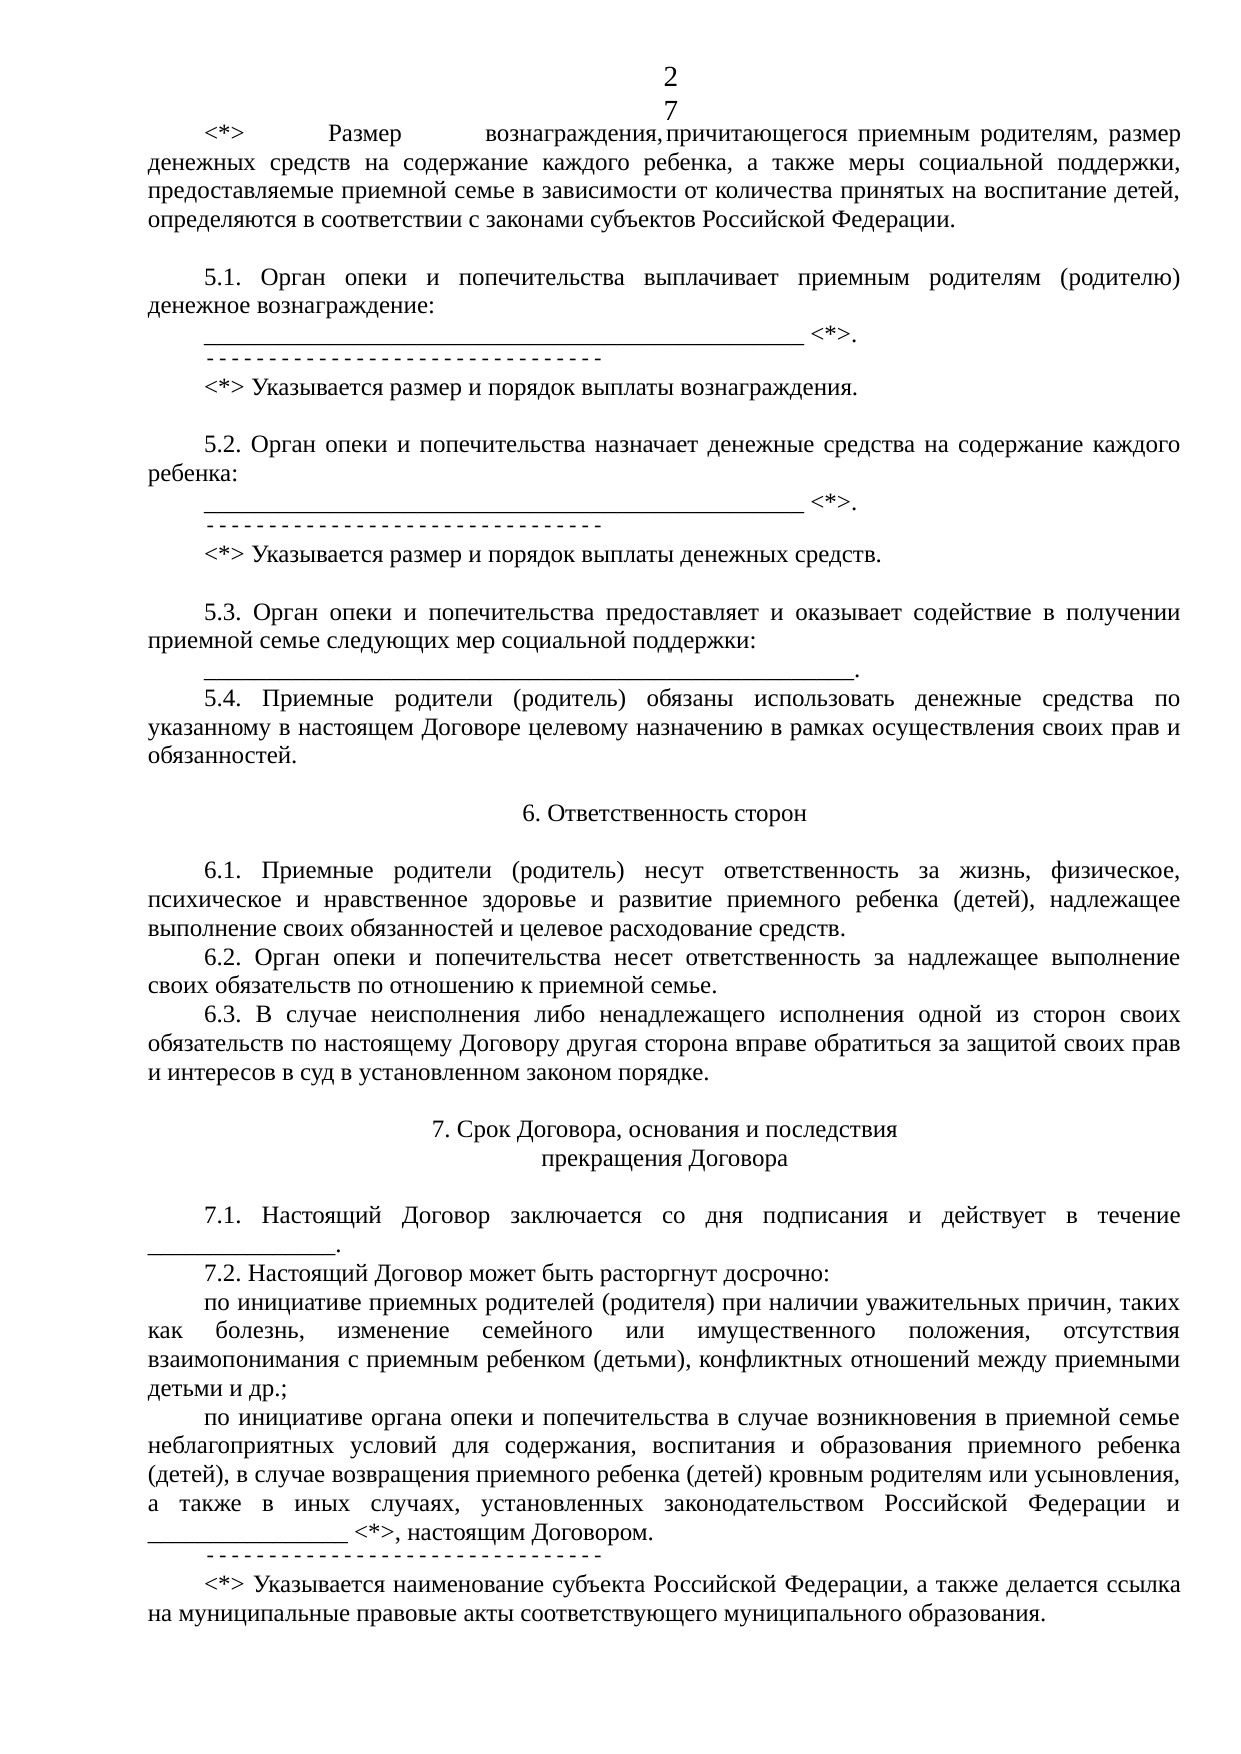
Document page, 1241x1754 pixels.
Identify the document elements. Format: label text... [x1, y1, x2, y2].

text -------------------------------- [148, 348, 1181, 372]
text 5.3. Орган опеки и попечительства предоставляет и оказывает содействие в получении приемной семье следующих мер социальной поддержки: [148, 597, 1181, 654]
text -------------------------------- [148, 1545, 1181, 1569]
text -------------------------------- [148, 516, 1181, 539]
text 7.2. Настоящий Договор может быть расторгнут досрочно: [148, 1258, 1181, 1287]
text ________________________________________________ <*>. [148, 319, 1181, 348]
text ________________________________________________ <*>. [148, 487, 1181, 516]
text <*> Указывается размер и порядок выплаты денежных средств. [148, 539, 1181, 568]
text по инициативе органа опеки и попечительства в случае возникновения в приемной семье неблагоприятных условий для содержания, воспитания и образования приемного ребенка (детей), в случае возвращения приемного ребенка (детей) кровным родителям или усыновления, а также в иных случаях, установленных законодательством Российской Федерации и ________________ <*>, настоящим Договором. [148, 1402, 1181, 1545]
text 6. Ответственность сторон [148, 798, 1181, 827]
text <*> Указывается наименование субъекта Российской Федерации, а также делается ссылка на муниципальные правовые акты соответствующего муниципального образования. [148, 1569, 1181, 1627]
text 7.1. Настоящий Договор заключается со дня подписания и действует в течение _______________. [148, 1200, 1181, 1258]
text 5.2. Орган опеки и попечительства назначает денежные средства на содержание каждого ребенка: [148, 429, 1181, 487]
text <*> Указывается размер и порядок выплаты вознаграждения. [148, 372, 1181, 401]
text 5.4. Приемные родители (родитель) обязаны использовать денежные средства по указанному в настоящем Договоре целевому назначению в рамках осуществления своих прав и обязанностей. [148, 683, 1181, 769]
text 6.2. Орган опеки и попечительства несет ответственность за надлежащее выполнение своих обязательств по отношению к приемной семье. [148, 942, 1181, 999]
text ____________________________________________________. [148, 654, 1181, 683]
text 5.1. Орган опеки и попечительства выплачивает приемным родителям (родителю) денежное вознаграждение: [148, 262, 1181, 319]
text 6.3. В случае неисполнения либо ненадлежащего исполнения одной из сторон своих обязательств по настоящему Договору другая сторона вправе обратиться за защитой своих прав и интересов в суд в установленном законом порядке. [148, 999, 1181, 1085]
text прекращения Договора [148, 1143, 1181, 1172]
text 6.1. Приемные родители (родитель) несут ответственность за жизнь, физическое, психическое и нравственное здоровье и развитие приемного ребенка (детей), надлежащее выполнение своих обязанностей и целевое расходование средств. [148, 855, 1181, 942]
text <*> Размер вознаграждения, причитающегося приемным родителям, размер денежных средств на содержание каждого ребенка, а также меры социальной поддержки, предоставляемые приемной семье в зависимости от количества принятых на воспитание детей, определяются в соответствии с законами субъектов Российской Федерации. [148, 118, 1181, 233]
text 7. Срок Договора, основания и последствия [148, 1114, 1181, 1143]
text по инициативе приемных родителей (родителя) при наличии уважительных причин, таких как болезнь, изменение семейного или имущественного положения, отсутствия взаимопонимания с приемным ребенком (детьми), конфликтных отношений между приемными детьми и др.; [148, 1287, 1181, 1402]
